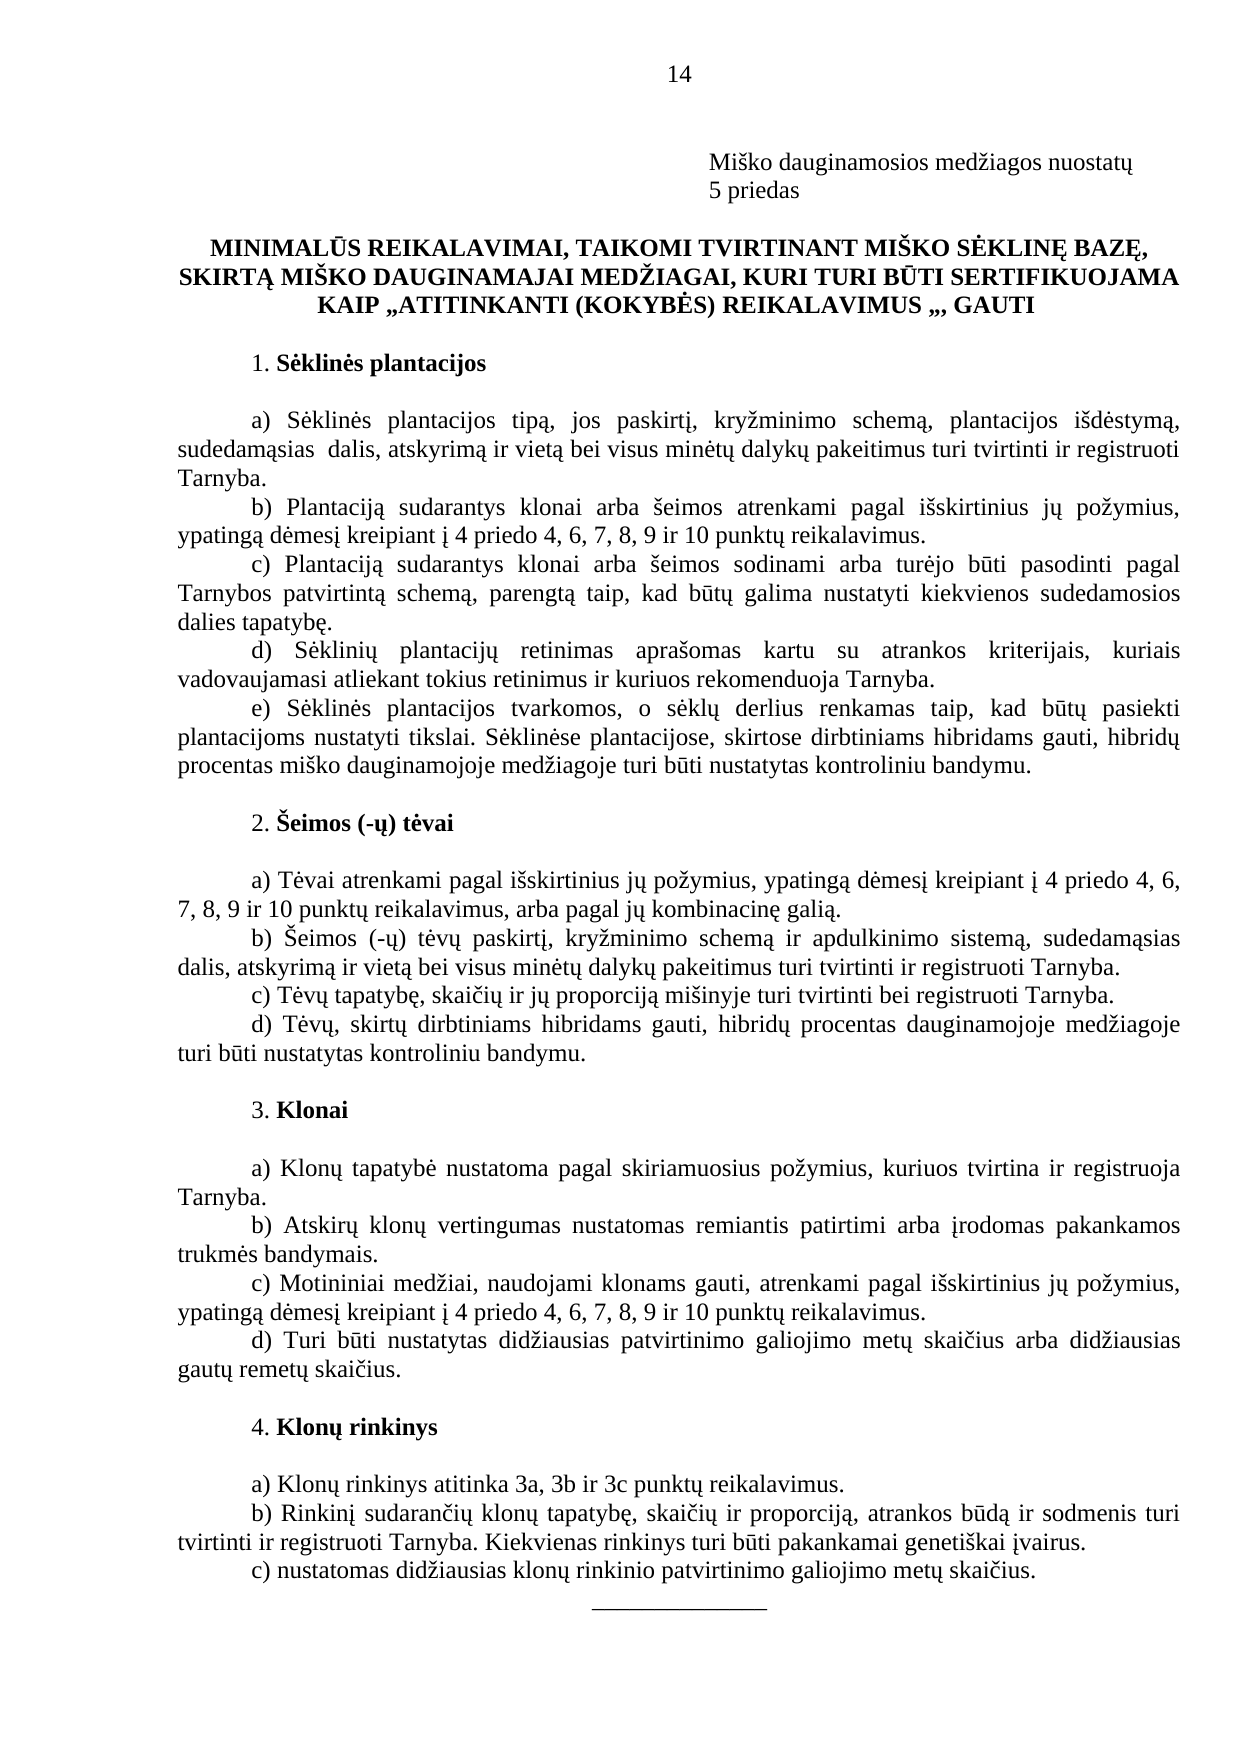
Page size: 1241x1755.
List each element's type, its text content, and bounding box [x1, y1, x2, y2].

text ______________ [177, 1584, 1181, 1613]
text b) Šeimos (-ų) tėvų paskirtį, kryžminimo schemą ir apdulkinimo sistemą, sudedamąsias dalis, atskyrimą ir vietą bei visus minėtų dalykų pakeitimus turi tvirtinti ir registruoti Tarnyba. [177, 923, 1181, 981]
text d) Sėklinių plantacijų retinimas aprašomas kartu su atrankos kriterijais, kuriais vadovaujamasi atliekant tokius retinimus ir kuriuos rekomenduoja Tarnyba. [177, 636, 1181, 693]
text 5 priedas [177, 176, 1181, 204]
text a) Tėvai atrenkami pagal išskirtinius jų požymius, ypatingą dėmesį kreipiant į 4 priedo 4, 6, 7, 8, 9 ir 10 punktų reikalavimus, arba pagal jų kombinacinę galią. [177, 866, 1181, 923]
text c) Plantaciją sudarantys klonai arba šeimos sodinami arba turėjo būti pasodinti pagal Tarnybos patvirtintą schemą, parengtą taip, kad būtų galima nustatyti kiekvienos sudedamosios dalies tapatybę. [177, 549, 1181, 636]
text MINIMALŪS REIKALAVIMAI, TAIKOMI TVIRTINANT MIŠKO SĖKLINĘ BAZĘ, SKIRTĄ MIŠKO DAUGINAMAJAI MEDŽIAGAI, KURI TURI BŪTI SERTIFIKUOJAMA KAIP „ATITINKANTI (KOKYBĖS) REIKALAVIMUS „, GAUTI [177, 233, 1181, 319]
text 3. Klonai [177, 1096, 1181, 1124]
text e) Sėklinės plantacijos tvarkomos, o sėklų derlius renkamas taip, kad būtų pasiekti plantacijoms nustatyti tikslai. Sėklinėse plantacijose, skirtose dirbtiniams hibridams gauti, hibridų procentas miško dauginamojoje medžiagoje turi būti nustatytas kontroliniu bandymu. [177, 693, 1181, 779]
text 1. Sėklinės plantacijos [177, 348, 1181, 377]
text b) Atskirų klonų vertingumas nustatomas remiantis patirtimi arba įrodomas pakankamos trukmės bandymais. [177, 1211, 1181, 1268]
text a) Klonų rinkinys atitinka 3a, 3b ir 3c punktų reikalavimus. [177, 1469, 1181, 1498]
text b) Plantaciją sudarantys klonai arba šeimos atrenkami pagal išskirtinius jų požymius, ypatingą dėmesį kreipiant į 4 priedo 4, 6, 7, 8, 9 ir 10 punktų reikalavimus. [177, 492, 1181, 549]
text d) Turi būti nustatytas didžiausias patvirtinimo galiojimo metų skaičius arba didžiausias gautų remetų skaičius. [177, 1326, 1181, 1383]
text c) Motininiai medžiai, naudojami klonams gauti, atrenkami pagal išskirtinius jų požymius, ypatingą dėmesį kreipiant į 4 priedo 4, 6, 7, 8, 9 ir 10 punktų reikalavimus. [177, 1268, 1181, 1326]
text Miško dauginamosios medžiagos nuostatų [177, 147, 1181, 176]
text 4. Klonų rinkinys [177, 1412, 1181, 1441]
text a) Klonų tapatybė nustatoma pagal skiriamuosius požymius, kuriuos tvirtina ir registruoja Tarnyba. [177, 1153, 1181, 1211]
text c) nustatomas didžiausias klonų rinkinio patvirtinimo galiojimo metų skaičius. [177, 1556, 1181, 1584]
text a) Sėklinės plantacijos tipą, jos paskirtį, kryžminimo schemą, plantacijos išdėstymą, sudedamąsias dalis, atskyrimą ir vietą bei visus minėtų dalykų pakeitimus turi tvirtinti ir registruoti Tarnyba. [177, 406, 1181, 492]
text c) Tėvų tapatybę, skaičių ir jų proporciją mišinyje turi tvirtinti bei registruoti Tarnyba. [177, 981, 1181, 1009]
text 2. Šeimos (-ų) tėvai [177, 808, 1181, 837]
text b) Rinkinį sudarančių klonų tapatybę, skaičių ir proporciją, atrankos būdą ir sodmenis turi tvirtinti ir registruoti Tarnyba. Kiekvienas rinkinys turi būti pakankamai genetiškai įvairus. [177, 1498, 1181, 1556]
text d) Tėvų, skirtų dirbtiniams hibridams gauti, hibridų procentas dauginamojoje medžiagoje turi būti nustatytas kontroliniu bandymu. [177, 1009, 1181, 1067]
